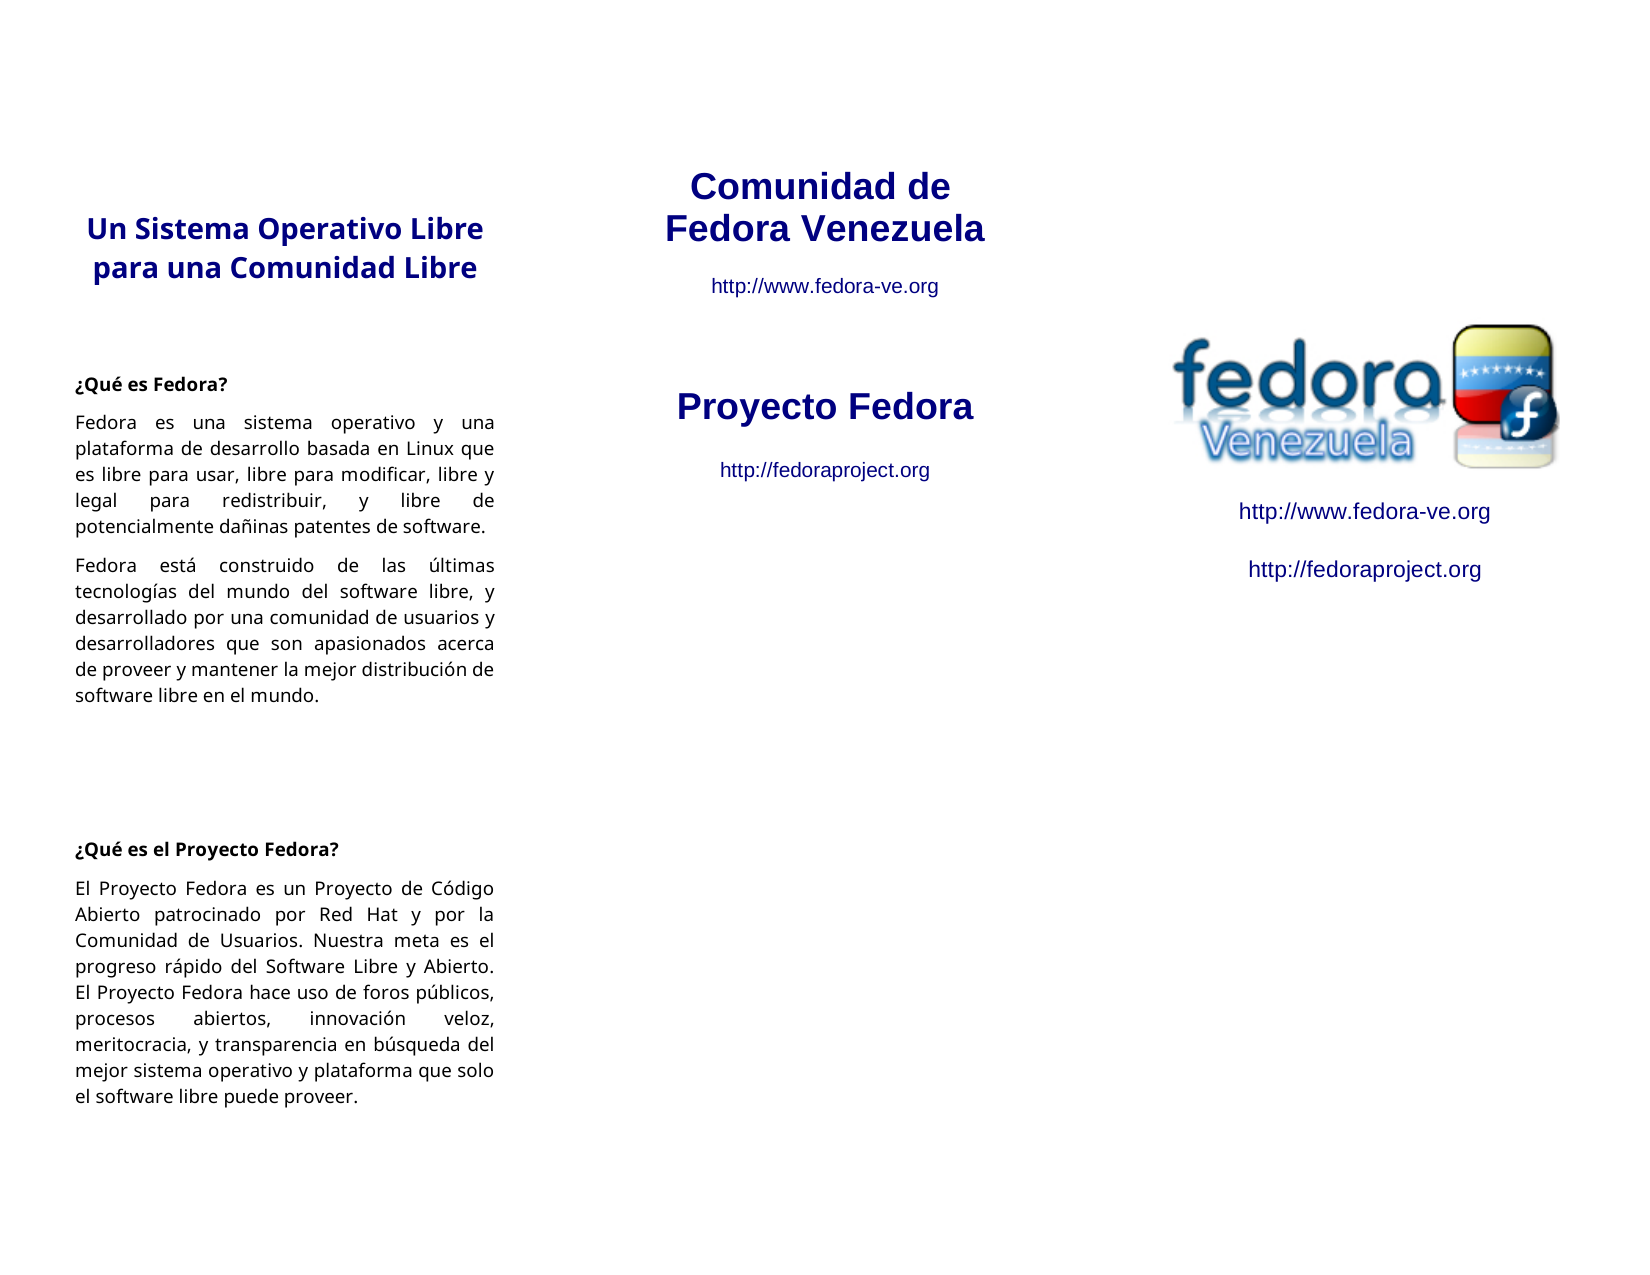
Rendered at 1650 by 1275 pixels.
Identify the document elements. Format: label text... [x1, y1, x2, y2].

picture [1168, 317, 1560, 475]
text Fedora es una sistema operativo y una plataforma de desarrollo basada en Linux que es libre para usar, libre para modificar, libre y legal para redistribuir, y libre de potencialmente dañinas patentes de software. [75, 409, 495, 539]
subtitle Proyecto Fedora [615, 385, 1035, 427]
subtitle http://fedoraproject.org [615, 458, 1035, 482]
text El Proyecto Fedora es un Proyecto de Código Abierto patrocinado por Red Hat y por la Comunidad de Usuarios. Nuestra meta es el progreso rápido del Software Libre y Abierto. El Proyecto Fedora hace uso de foros públicos, procesos abiertos, innovación veloz, meritocracia, y transparencia en búsqueda del mejor sistema operativo y plataforma que solo el software libre puede proveer. [75, 875, 495, 1109]
text ¿Qué es Fedora? [75, 371, 495, 397]
subtitle http://www.fedora-ve.org [1155, 499, 1575, 525]
text Comunidad de Fedora Venezuela [615, 166, 1035, 249]
text Fedora está construido de las últimas tecnologías del mundo del software libre, y desarrollado por una comunidad de usuarios y desarrolladores que son apasionados acerca de proveer y mantener la mejor distribución de software libre en el mundo. [75, 552, 495, 708]
subtitle http://fedoraproject.org [1155, 556, 1575, 582]
text ¿Qué es el Proyecto Fedora? [75, 836, 495, 862]
subtitle http://www.fedora-ve.org [615, 274, 1035, 298]
subtitle Un Sistema Operativo Libre para una Comunidad Libre [75, 208, 495, 287]
